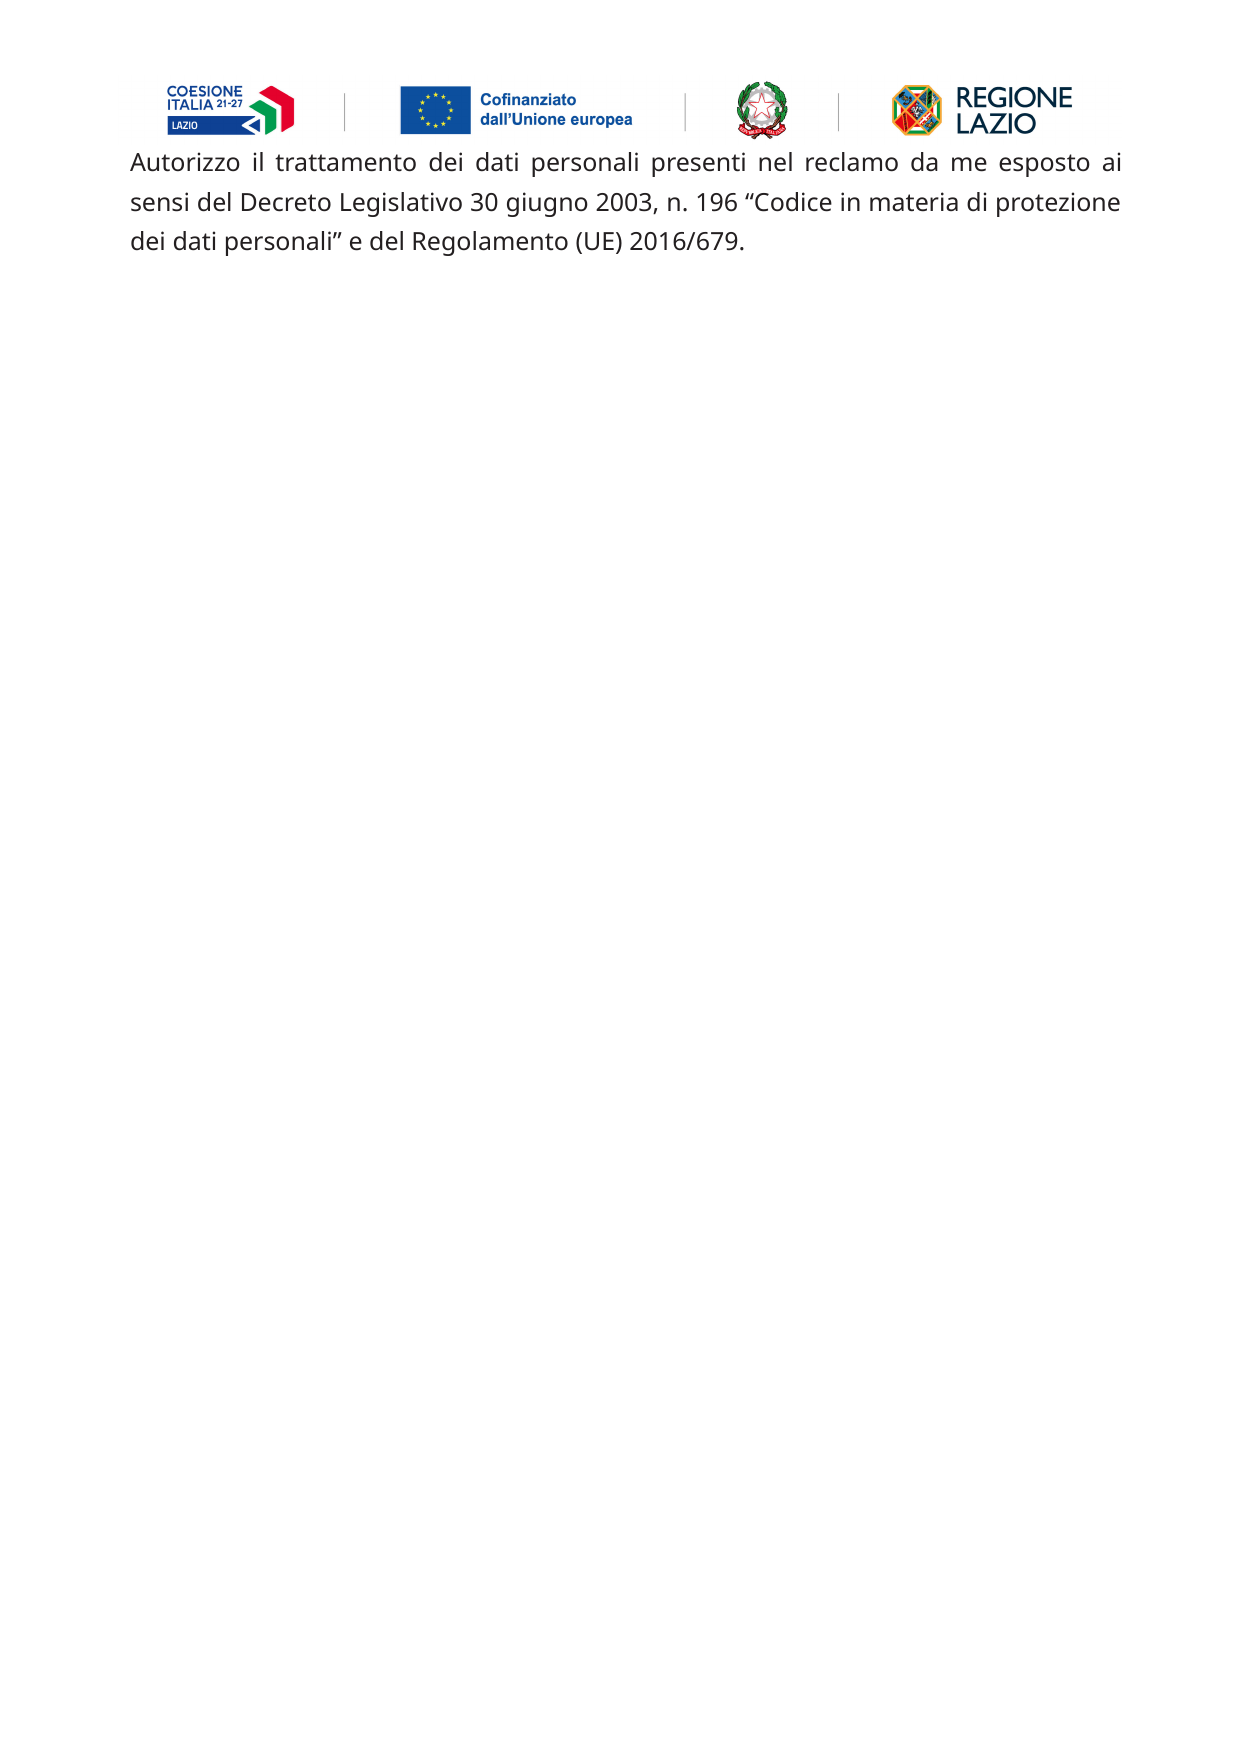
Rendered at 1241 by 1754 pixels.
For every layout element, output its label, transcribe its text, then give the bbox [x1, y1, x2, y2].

text Autorizzo il trattamento dei dati personali presenti nel reclamo da me esposto ai sensi del Decreto Legislativo 30 giugno 2003, n. 196 “Codice in materia di protezione dei dati personali” e del Regolamento (UE) 2016/679. [130, 145, 1122, 257]
